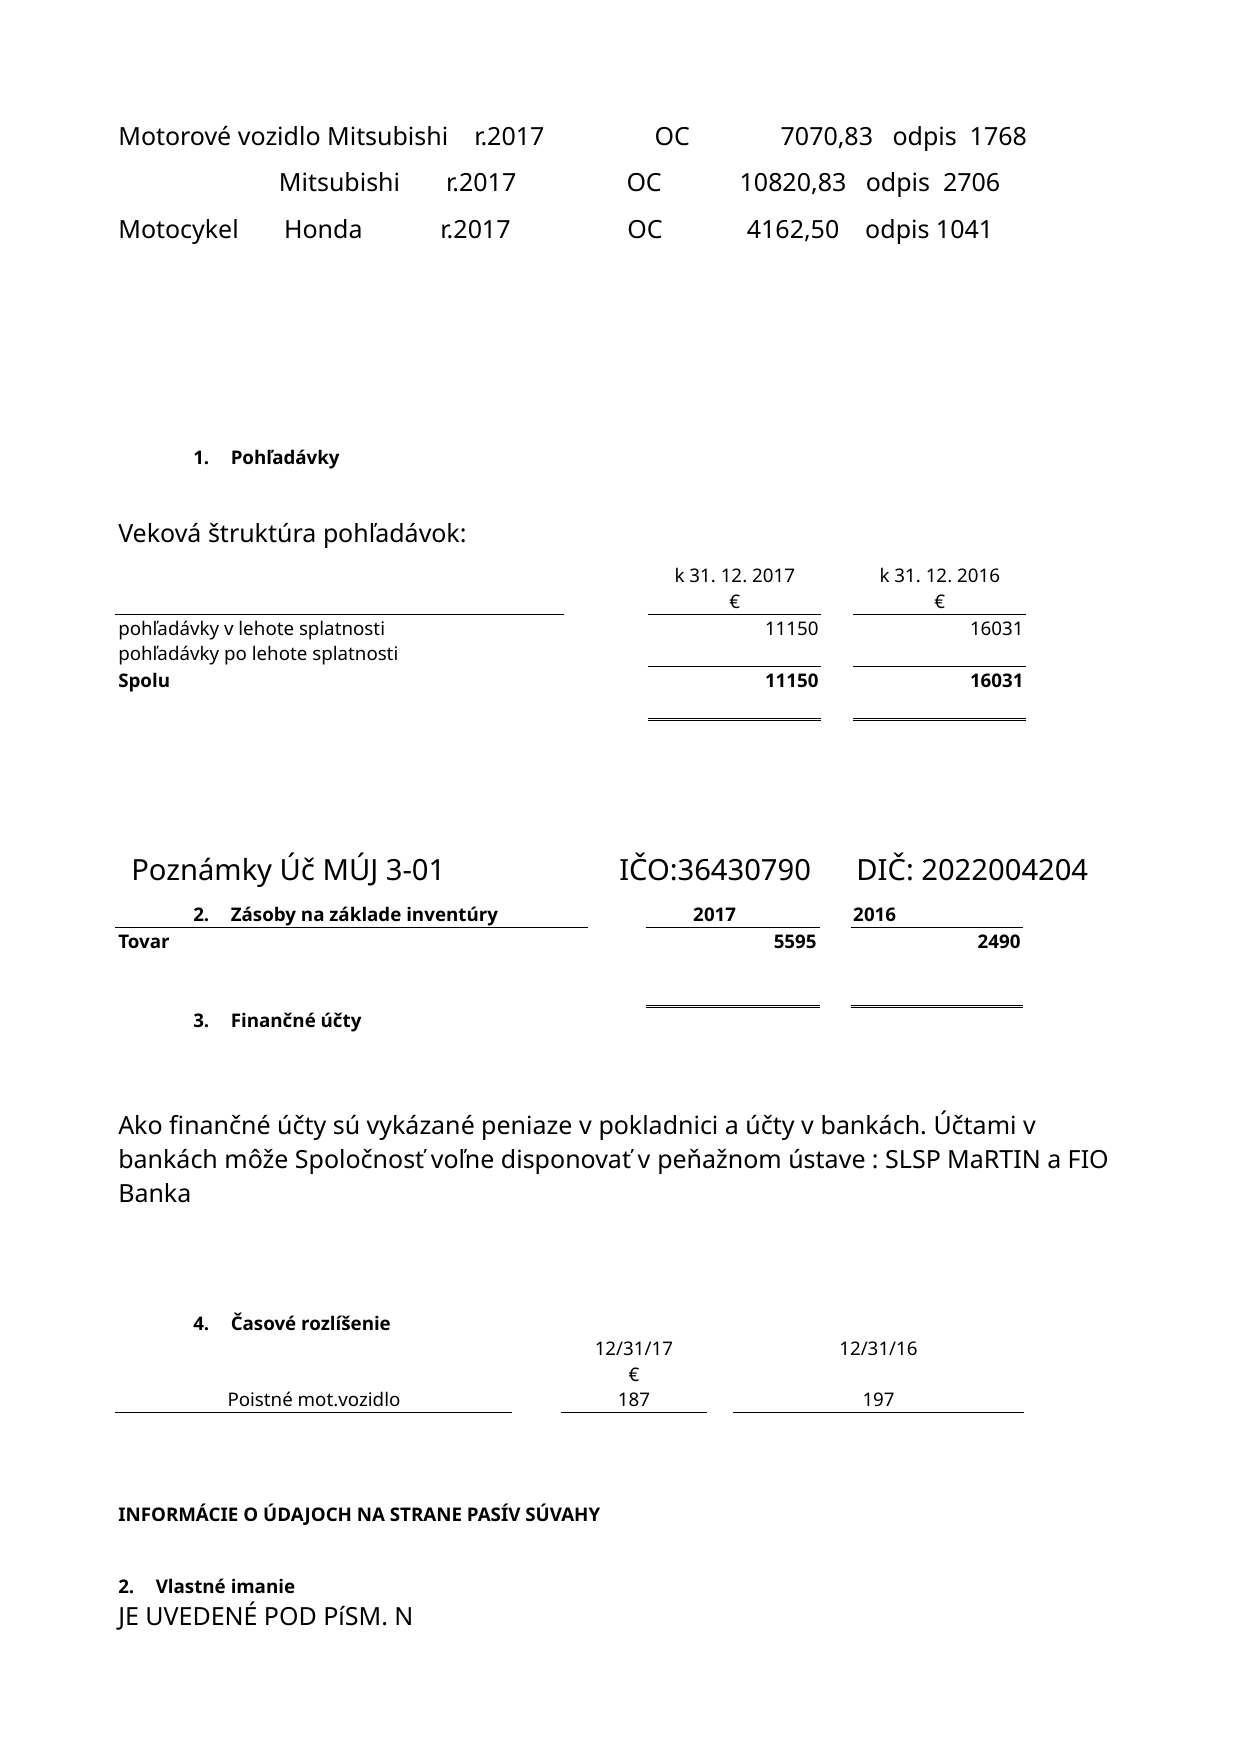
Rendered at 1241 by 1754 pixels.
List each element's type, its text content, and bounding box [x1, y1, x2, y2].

table_cell Poistné mot.vozidlo [115, 1387, 512, 1412]
table_cell [512, 1361, 561, 1387]
table_header [707, 1336, 733, 1361]
table_cell [115, 588, 563, 614]
table_cell € [648, 588, 821, 614]
table_cell € [853, 588, 1026, 614]
table_cell [648, 640, 821, 666]
table_cell 11150 [648, 615, 821, 640]
subtitle Pohľadávky [193, 444, 1122, 469]
table_header 31.12.17 [561, 1336, 707, 1361]
table_cell 11150 [648, 667, 821, 718]
table_cell Spolu [115, 666, 563, 718]
table_cell [564, 640, 647, 666]
table_header [115, 563, 563, 588]
table_header 2490 [851, 928, 1023, 1004]
table_cell [821, 614, 852, 640]
text JE UVEDENÉ POD PíSM. N [118, 1599, 1122, 1633]
text Ako finančné účty sú vykázané peniaze v pokladnici a účty v bankách. Účtami v bankách môže Spoločnosť voľne disponovať v peňažnom ústave : SLSP MaRTIN a FIO Banka [118, 1108, 1122, 1210]
table_header [821, 563, 852, 588]
table_cell 197 [733, 1387, 1024, 1412]
table_cell [707, 1387, 733, 1412]
table_cell [821, 640, 852, 666]
table_header 5595 [646, 928, 819, 1004]
table_cell [564, 588, 647, 614]
table_cell [564, 614, 647, 640]
table_cell [821, 666, 852, 718]
table_header [564, 563, 647, 588]
table_cell [733, 1361, 1024, 1387]
text Mitsubishi r.2017 OC 10820,83 odpis 2706 [118, 165, 1122, 199]
table_cell pohľadávky po lehote splatnosti [115, 640, 563, 666]
table_header [820, 927, 851, 1004]
table_cell [707, 1361, 733, 1387]
table_header [115, 1336, 512, 1361]
table_cell [853, 640, 1026, 666]
table_cell [564, 666, 647, 718]
table_cell 16031 [853, 667, 1026, 718]
table_header k 31. 12. 2017 [648, 563, 821, 588]
table_header k 31. 12. 2016 [853, 563, 1026, 588]
text Veková štruktúra pohľadávok: [118, 516, 1122, 550]
table_cell pohľadávky v lehote splatnosti [115, 615, 563, 640]
subtitle Zásoby na základe inventúry 2017 2016 [193, 901, 1122, 927]
subtitle Časové rozlíšenie [193, 1310, 1122, 1336]
table_cell [512, 1387, 561, 1412]
table_header 31.12.16 [733, 1336, 1024, 1361]
subtitle Informácie o údajoch na strane pasív súvahy [118, 1501, 1122, 1527]
text Motorové vozidlo Mitsubishi r.2017 OC 7070,83 odpis 1768 [118, 118, 1122, 152]
text Poznámky Úč MÚJ 3-01 IČO:36430790 DIČ: 2022004204 [118, 849, 1122, 889]
table_header [512, 1336, 561, 1361]
table_cell € [561, 1361, 707, 1387]
table_cell [115, 1361, 512, 1387]
text Motocykel Honda r.2017 OC 4162,50 odpis 1041 [118, 211, 1122, 245]
table_cell 16031 [853, 615, 1026, 640]
table_cell 187 [561, 1387, 707, 1412]
subtitle Finančné účty [193, 1007, 1122, 1032]
table_header Tovar [115, 928, 588, 1004]
table_header [588, 927, 646, 1004]
table_cell [821, 588, 852, 614]
subtitle Vlastné imanie [118, 1573, 1122, 1599]
